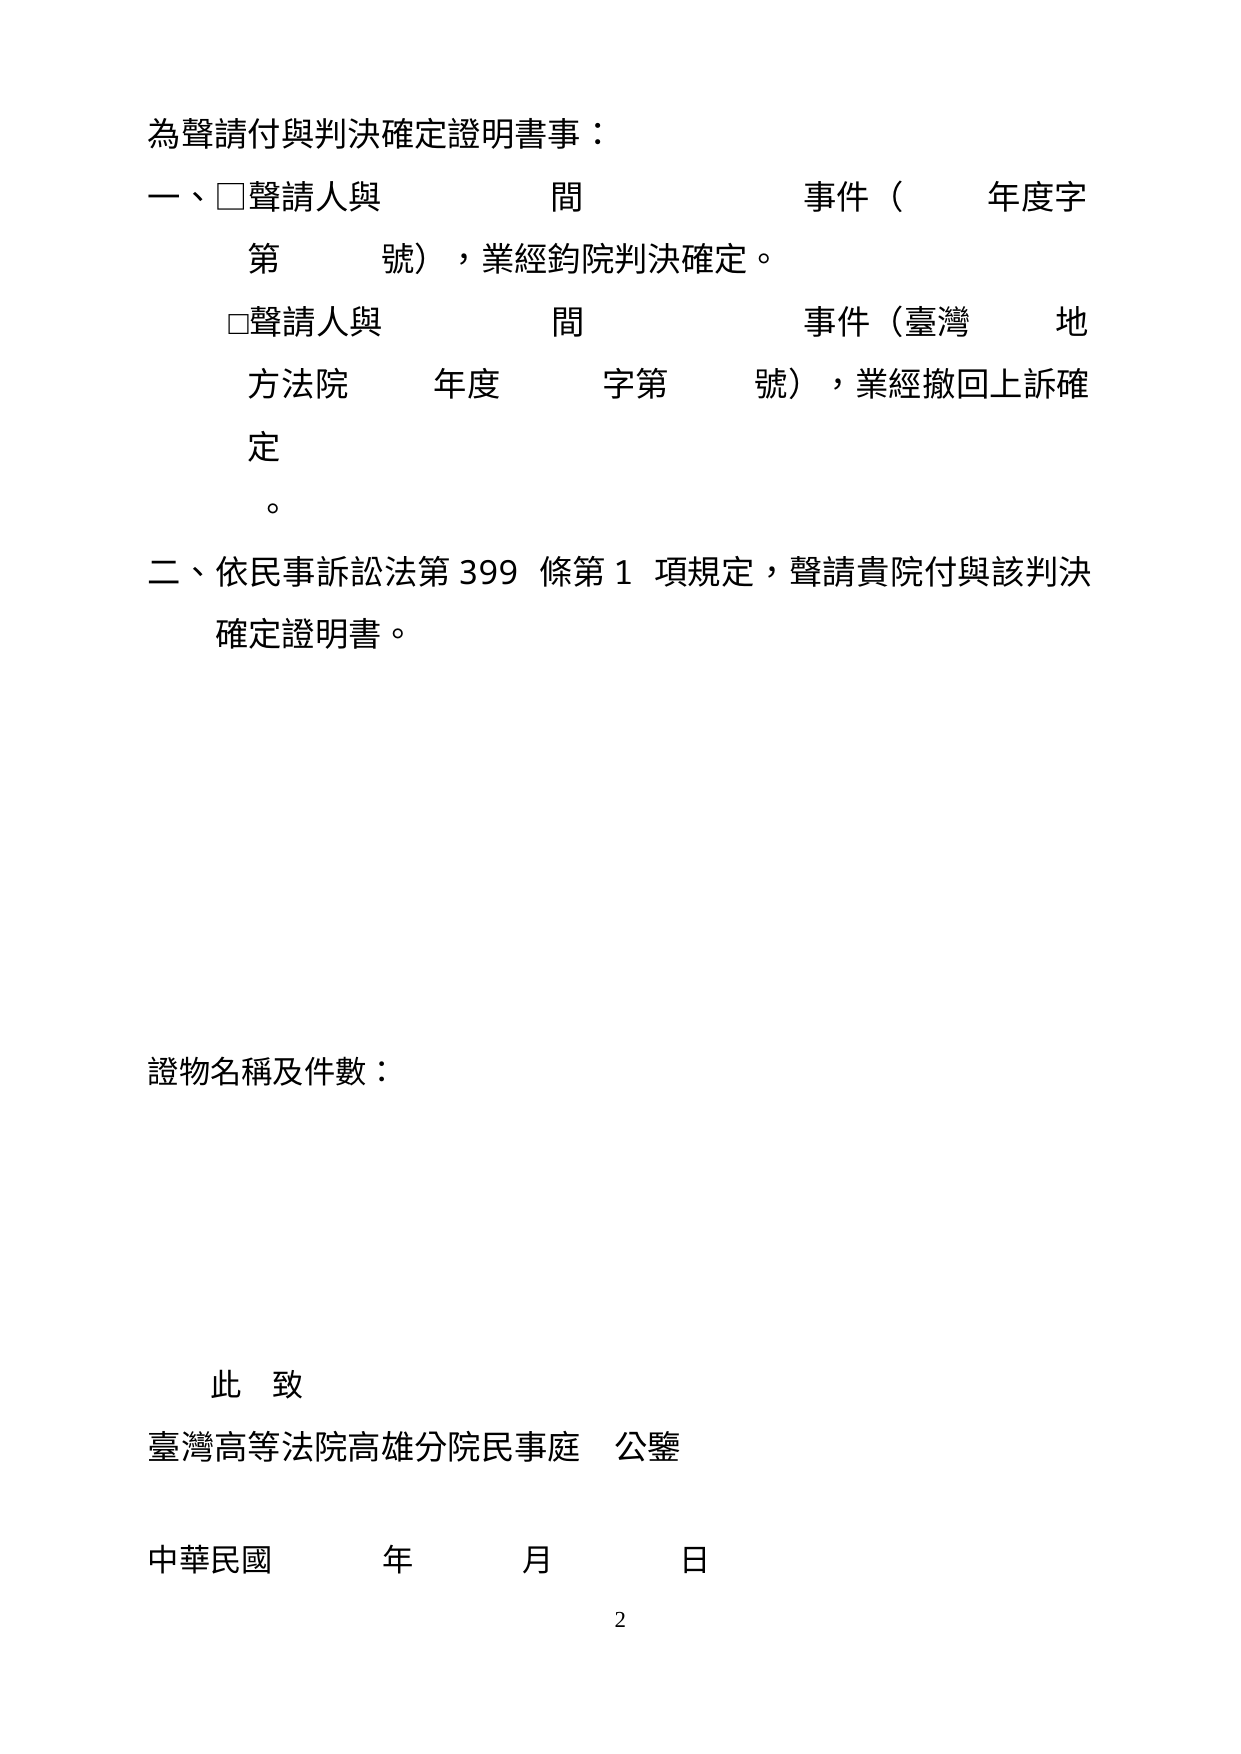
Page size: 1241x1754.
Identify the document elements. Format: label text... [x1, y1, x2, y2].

text 中華民國 年 月 日 [148, 1516, 1092, 1578]
text 為聲請付與判決確定證明書事： [148, 91, 1092, 153]
text 。 [223, 466, 1092, 528]
text 此 致 [148, 1341, 1092, 1403]
text 證物名稱及件數： [148, 1028, 1092, 1091]
text 臺灣高等法院高雄分院民事庭 公鑒 [148, 1403, 1092, 1466]
text 二、依民事訴訟法第399 條第1 項規定，聲請貴院付與該判決確定證明書。 [148, 528, 1092, 653]
text □聲請人與 間 事件（臺灣 地方法院 年度 字第 號），業經撤回上訴確定 [148, 278, 1092, 466]
text 一、□聲請人與 間 事件（ 年度字 第 號），業經鈞院判決確定。 [148, 153, 1092, 278]
